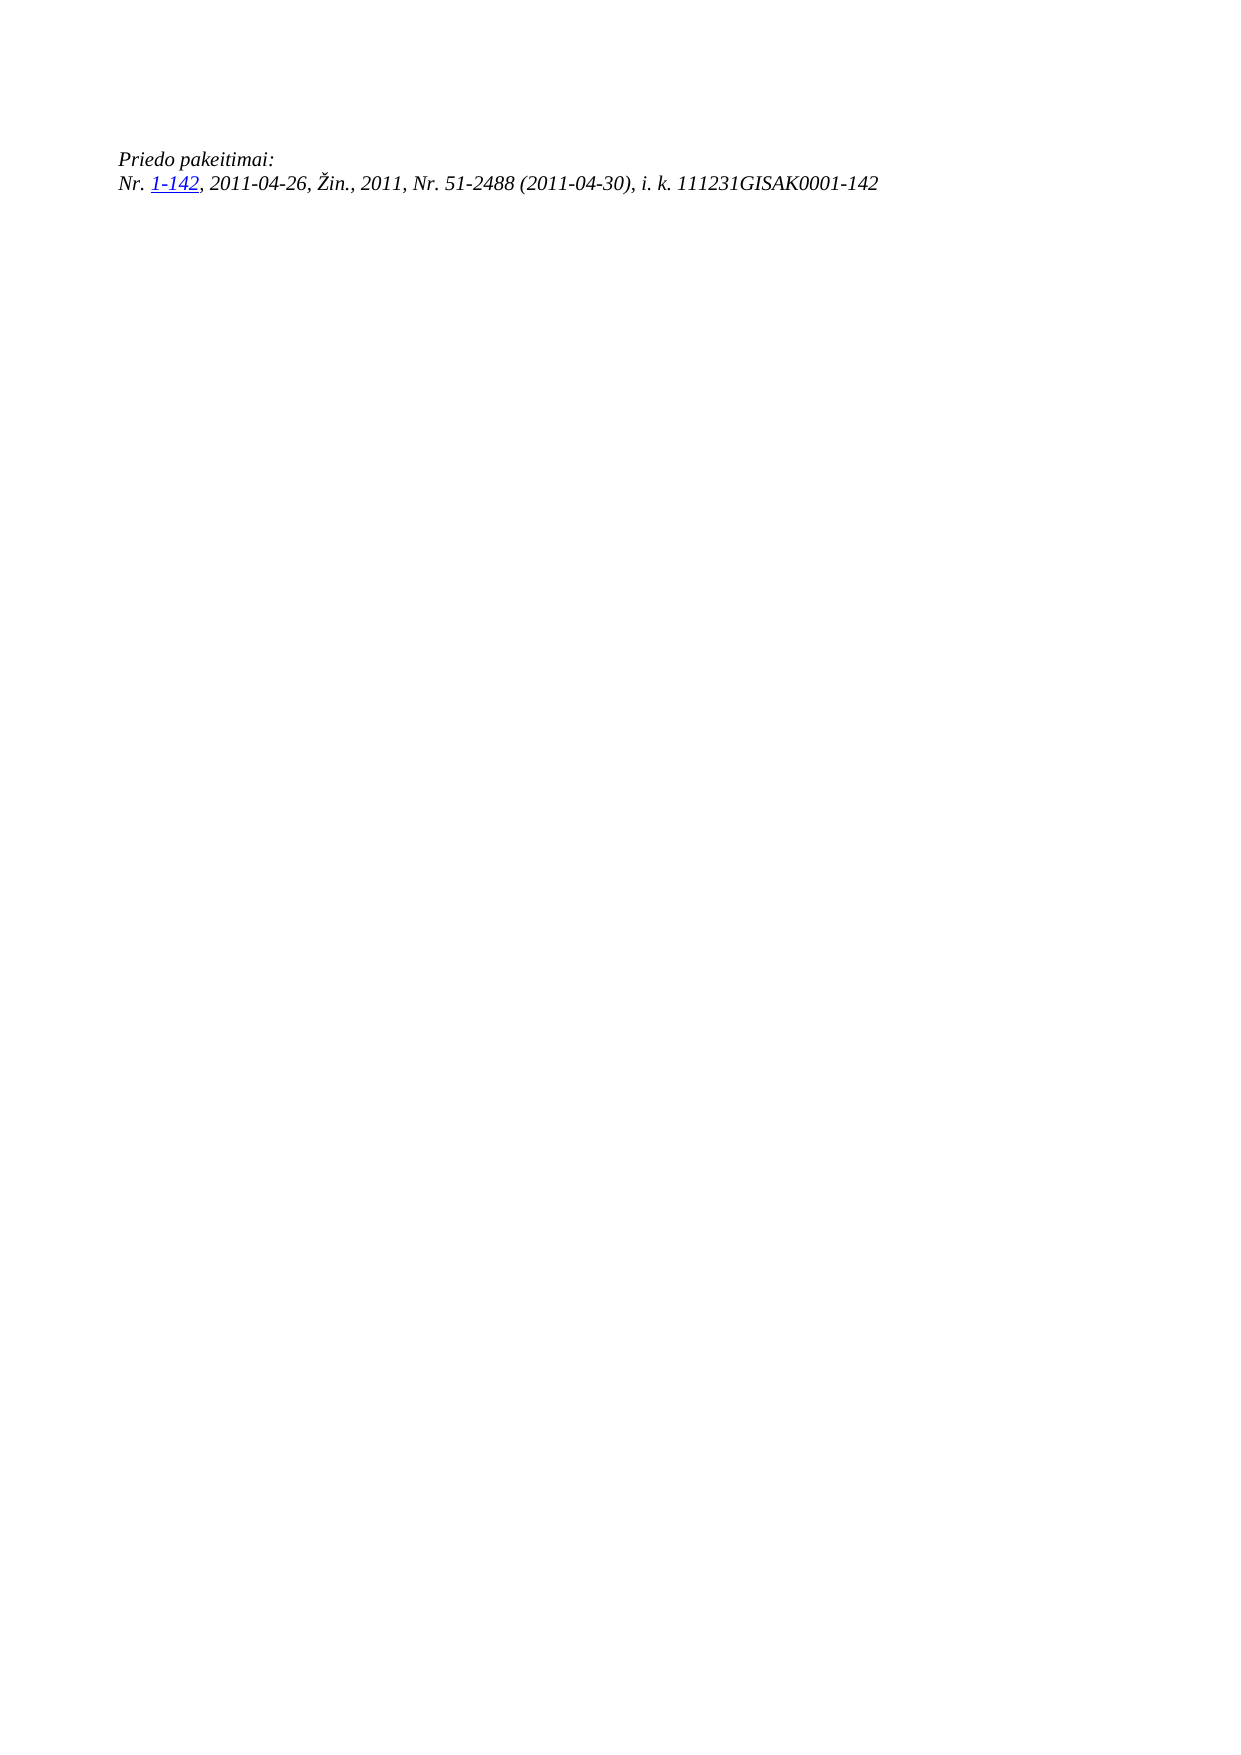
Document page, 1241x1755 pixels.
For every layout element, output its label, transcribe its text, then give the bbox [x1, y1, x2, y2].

text Nr. 1-142, 2011-04-26, Žin., 2011, Nr. 51-2488 (2011-04-30), i. k. 111231GISAK0001-142 [118, 171, 1122, 195]
text Priedo pakeitimai: [118, 147, 1122, 171]
